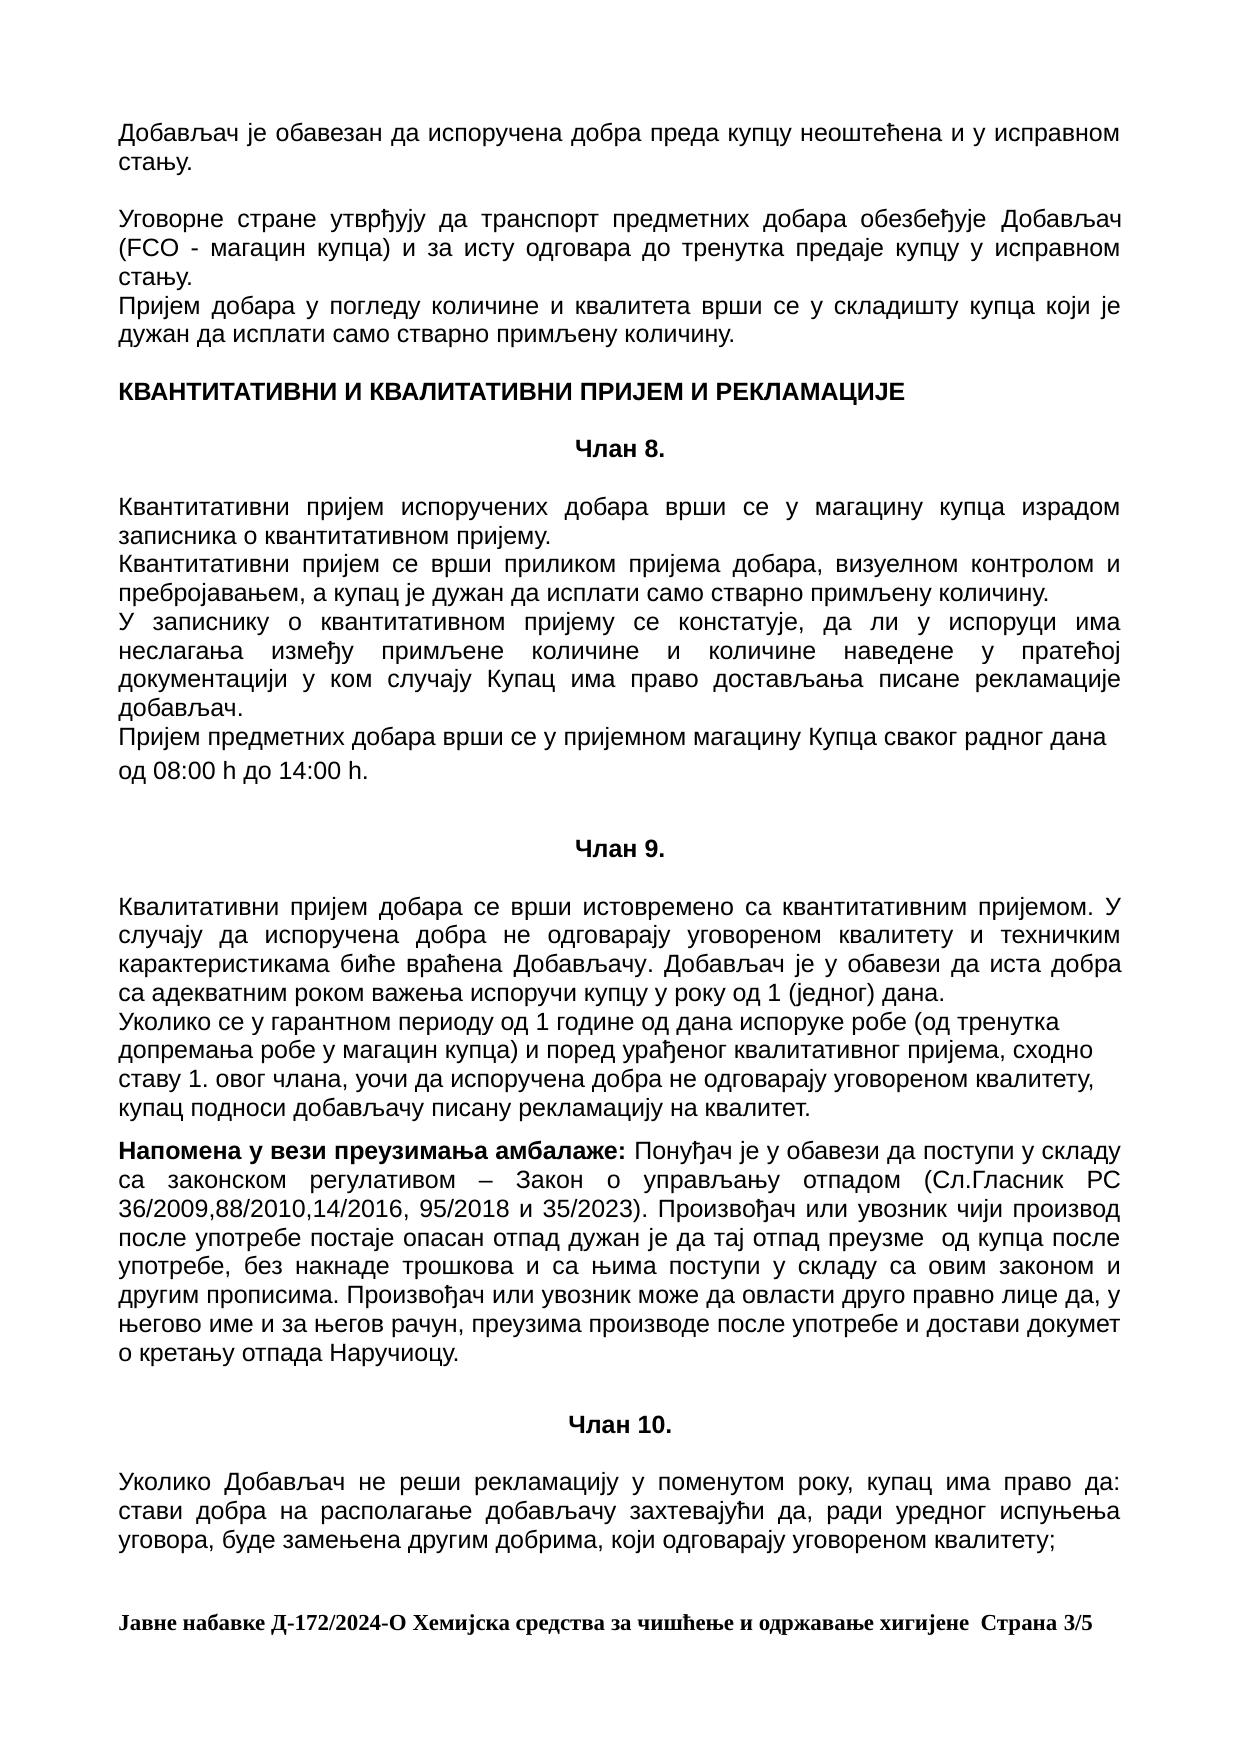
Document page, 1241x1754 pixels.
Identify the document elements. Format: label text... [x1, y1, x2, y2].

text Члан 10. [118, 1409, 1122, 1438]
text КВАНТИТАТИВНИ И КВАЛИТАТИВНИ ПРИЈЕМ И РЕКЛАМАЦИЈЕ [118, 377, 1122, 406]
text Пријем добара у погледу количине и квалитета врши се у складишту купца који је дужан да исплати само стварно примљену количину. [118, 291, 1122, 348]
text У записнику о квантитативном пријему се констатује, да ли у испоруци има неслагања између примљене количине и количине наведене у пратећој документацији у ком случају Купац има право достављања писане рекламације добављач. [118, 607, 1122, 722]
text Пријем предметних добара врши се у пријемном магацину Купца сваког радног дана од 08:00 h до 14:00 h. [118, 722, 1122, 785]
text Уколико се у гарантном периоду од 1 године од дана испоруке робе (од тренутка допремања робе у магацин купца) и поред урађеног квалитативног пријема, сходно ставу 1. овог члана, уочи да испоручена добра не одговарају уговореном квалитету, купац подноси добављачу писану рекламацију на квалитет. [118, 1007, 1122, 1122]
text Уколико Добављач не реши рекламацију у поменутом року, купац има право да: стави добра на располагање добављачу захтевајући да, ради уредног испуњења уговора, буде замењена другим добрима, који одговарају уговореном квалитету; [118, 1467, 1122, 1553]
text Члан 8. [118, 434, 1122, 463]
text Напомена у вези преузимања амбалаже: Понуђач је у обавези да поступи у складу са законском регулативом – Закон о управљању отпадом (Сл.Гласник РС 36/2009,88/2010,14/2016, 95/2018 и 35/2023). Произвођач или увозник чији производ после употребе постаје опасан отпад дужан је да тај отпад преузме од купца после употребе, без накнаде трошкова и са њима поступи у складу са овим законом и другим прописима. Произвођач или увозник може да овласти друго правно лице да, у његово име и за његов рачун, преузима производе после употребе и достави докумет о кретању отпада Наручиоцу. [118, 1136, 1122, 1366]
text Уговорне стране утврђују да транспорт предметних добара обезбеђује Добављач (FCO - магацин купца) и за исту одговара до тренутка предаје купцу у исправном стању. [118, 204, 1122, 291]
text Квантитативни пријем испоручених добара врши се у магацину купца израдом записника о квантитативном пријему. [118, 492, 1122, 549]
text Квантитативни пријем се врши приликом пријема добара, визуелном контролом и пребројавањем, а купац је дужан да исплати само стварно примљену количину. [118, 549, 1122, 607]
text Квалитативни пријем добара се врши истовремено са квантитативним пријемом. У случају да испоручена добра не одговарају уговореном квалитету и техничким карактеристикама биће враћена Добављачу. Добављач је у обавези да иста добра са адекватним роком важења испоручи купцу у року од 1 (једног) дана. [118, 892, 1122, 1007]
text Добављач је обавезан да испоручена добра преда купцу неоштећена и у исправном стању. [118, 118, 1122, 176]
text Члан 9. [118, 834, 1122, 863]
